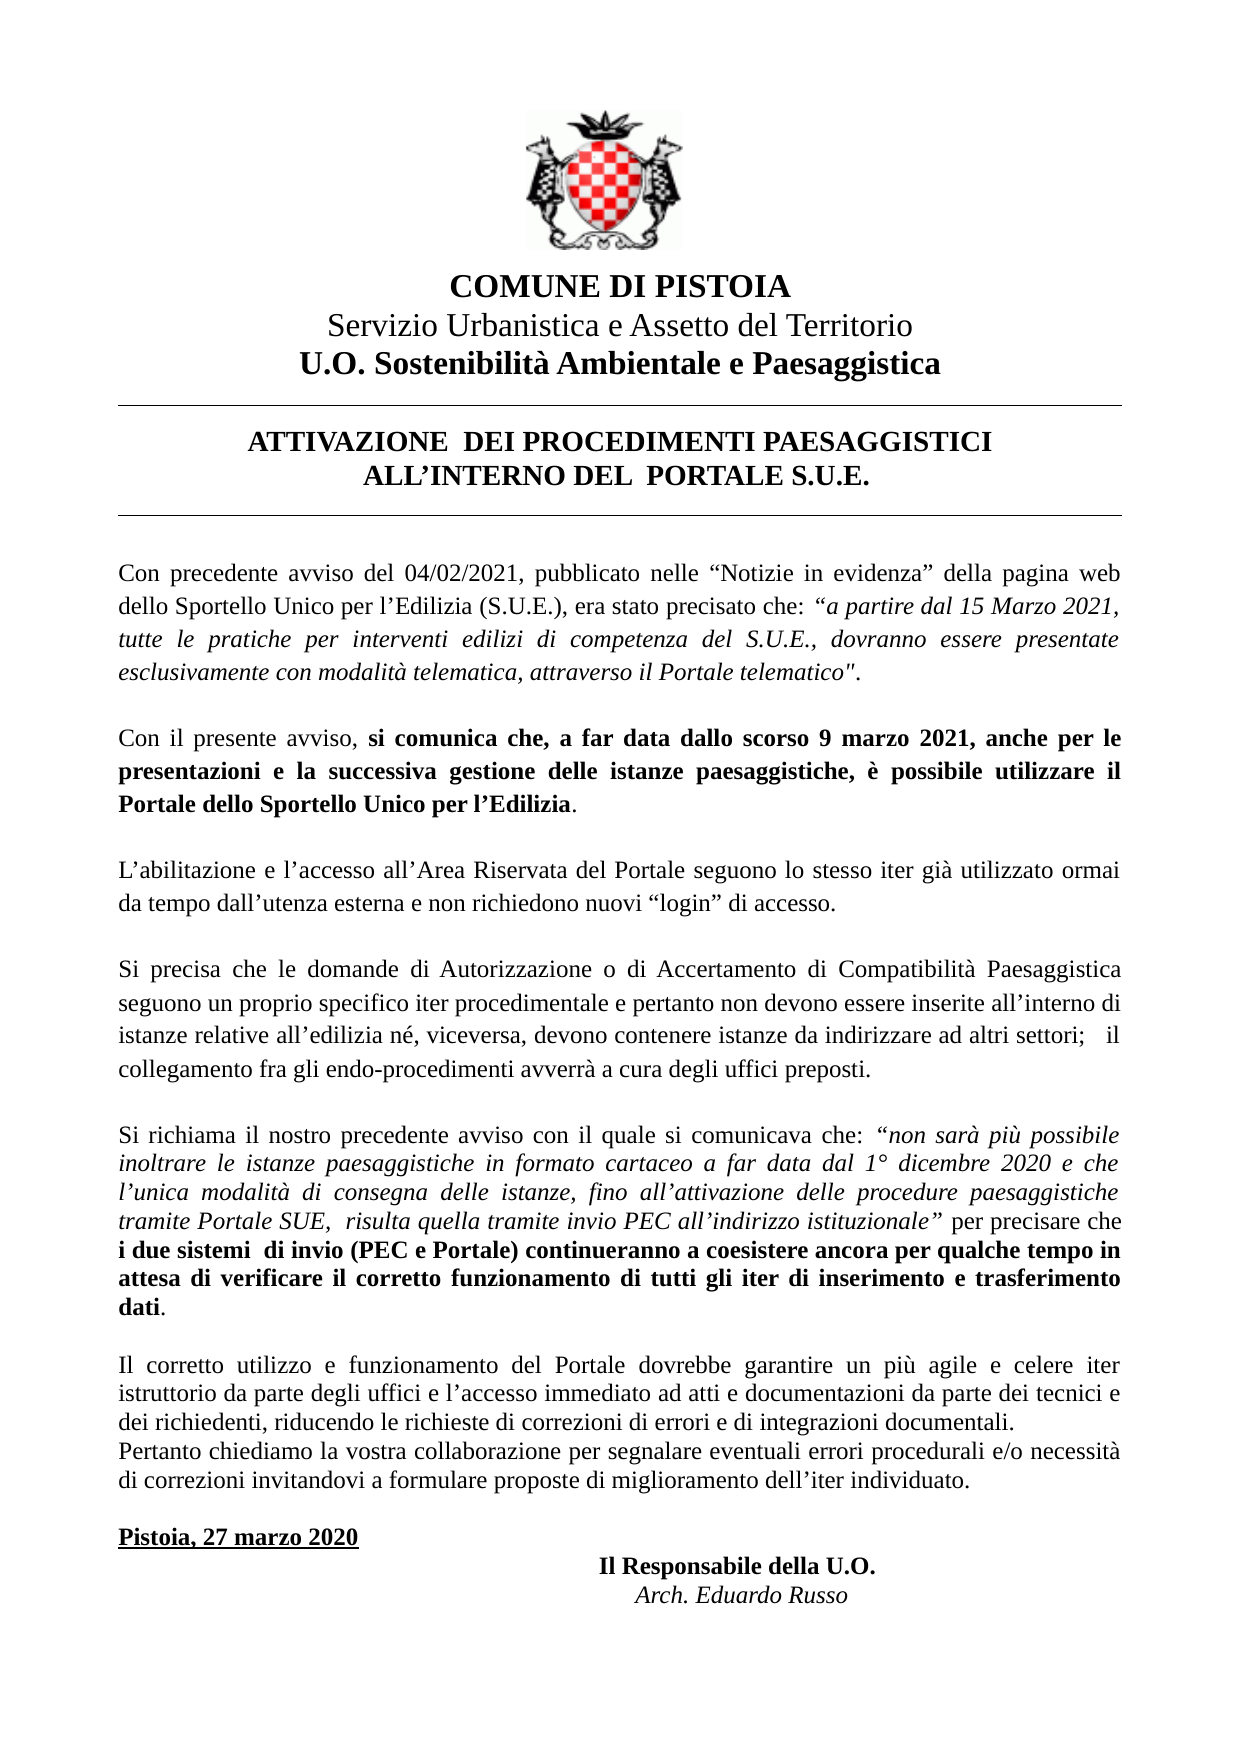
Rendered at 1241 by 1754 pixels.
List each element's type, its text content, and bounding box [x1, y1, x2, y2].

text COMUNE DI PISTOIA [118, 267, 1122, 305]
text Servizio Urbanistica e Assetto del Territorio [118, 305, 1122, 343]
text Si precisa che le domande di Autorizzazione o di Accertamento di Compatibilità Paesaggistica seguono un proprio specifico iter procedimentale e pertanto non devono essere inserite all’interno di istanze relative all’edilizia né, viceversa, devono contenere istanze da indirizzare ad altri settori; il collegamento fra gli endo-procedimenti avverrà a cura degli uffici preposti. [118, 954, 1122, 1082]
text Arch. Eduardo Russo [118, 1580, 1122, 1608]
text U.O. Sostenibilità Ambientale e Paesaggistica [118, 343, 1122, 382]
picture [525, 110, 683, 250]
text Con il presente avviso, si comunica che, a far data dallo scorso 9 marzo 2021, anche per le presentazioni e la successiva gestione delle istanze paesaggistiche, è possibile utilizzare il Portale dello Sportello Unico per l’Edilizia. [118, 723, 1122, 818]
text Pistoia, 27 marzo 2020 [118, 1522, 1122, 1551]
text Con precedente avviso del 04/02/2021, pubblicato nelle “Notizie in evidenza” della pagina web dello Sportello Unico per l’Edilizia (S.U.E.), era stato precisato che: “a partire dal 15 Marzo 2021, tutte le pratiche per interventi edilizi di competenza del S.U.E., dovranno essere presentate esclusivamente con modalità telematica, attraverso il Portale telematico". [118, 558, 1122, 686]
text Il corretto utilizzo e funzionamento del Portale dovrebbe garantire un più agile e celere iter istruttorio da parte degli uffici e l’accesso immediato ad atti e documentazioni da parte dei tecnici e dei richiedenti, riducendo le richieste di correzioni di errori e di integrazioni documentali. [118, 1350, 1122, 1436]
text L’abilitazione e l’accesso all’Area Riservata del Portale seguono lo stesso iter già utilizzato ormai da tempo dall’utenza esterna e non richiedono nuovi “login” di accesso. [118, 856, 1122, 917]
text ALL’INTERNO DEL PORTALE S.U.E. [118, 458, 1122, 492]
text Pertanto chiediamo la vostra collaborazione per segnalare eventuali errori procedurali e/o necessità di correzioni invitandovi a formulare proposte di miglioramento dell’iter individuato. [118, 1436, 1122, 1493]
text Si richiama il nostro precedente avviso con il quale si comunicava che: “non sarà più possibile inoltrare le istanze paesaggistiche in formato cartaceo a far data dal 1° dicembre 2020 e che l’unica modalità di consegna delle istanze, fino all’attivazione delle procedure paesaggistiche tramite Portale SUE, risulta quella tramite invio PEC all’indirizzo istituzionale” per precisare che i due sistemi di invio (PEC e Portale) continueranno a coesistere ancora per qualche tempo in attesa di verificare il corretto funzionamento di tutti gli iter di inserimento e trasferimento dati. [118, 1120, 1122, 1321]
text Il Responsabile della U.O. [118, 1551, 1122, 1580]
text ATTIVAZIONE DEI PROCEDIMENTI PAESAGGISTICI [118, 424, 1122, 458]
